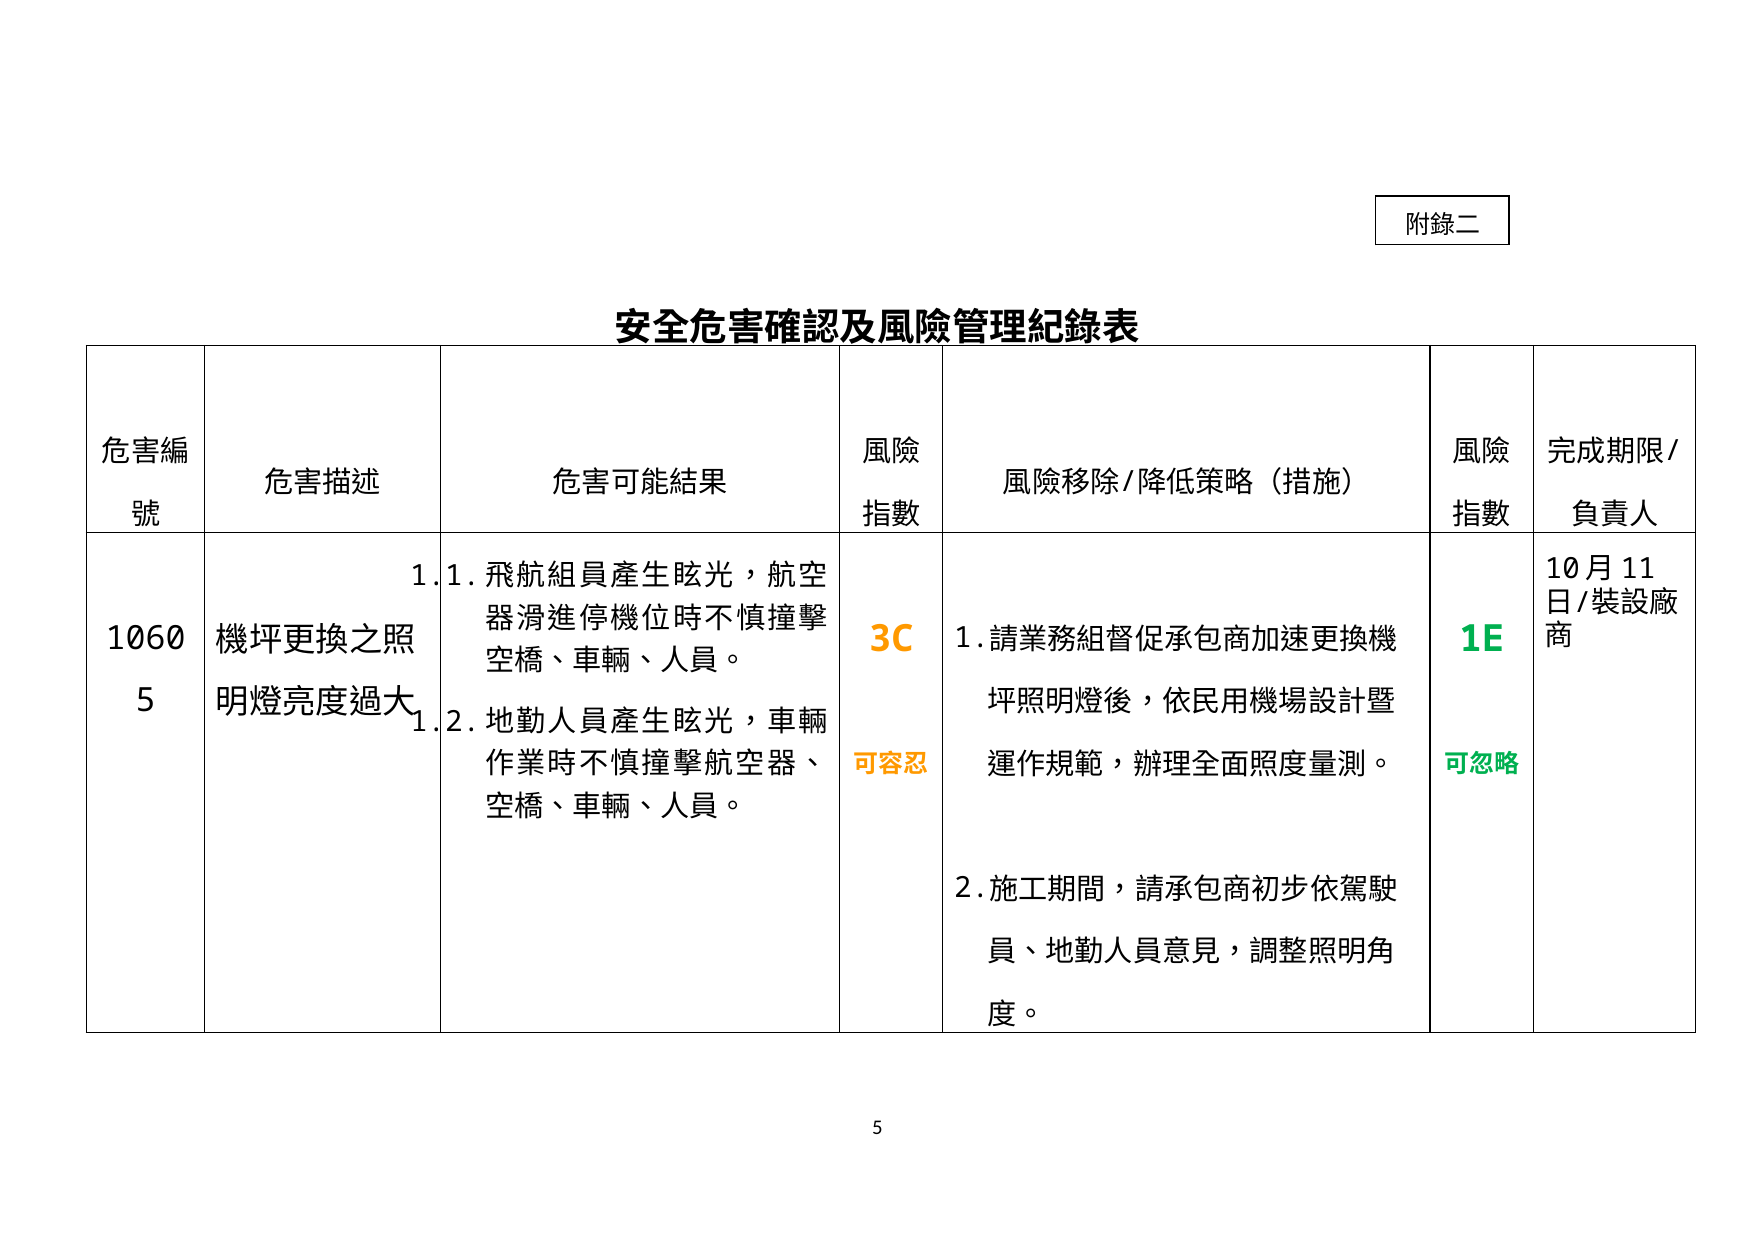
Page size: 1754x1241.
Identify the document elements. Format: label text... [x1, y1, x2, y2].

table_header 危害可能結果 [441, 346, 839, 532]
table_header 完成期限/負責人 [1534, 346, 1695, 532]
table_cell 機坪更換之照明燈亮度過大 [205, 533, 440, 1032]
table_header 風險指數 [840, 346, 942, 532]
table_cell 3C 可容忍 [840, 533, 942, 1032]
table_cell 飛航組員產生眩光，航空器滑進停機位時不慎撞擊空橋、車輛、人員。 地勤人員產生眩光，車輛作業時不慎撞擊航空器、空橋、車輛、人員。 [441, 533, 839, 1032]
table_header 風險指數 [1431, 346, 1533, 532]
table_cell 1E 可忽略 [1431, 533, 1533, 1032]
table_header 危害編號 [87, 346, 204, 532]
text 附錄二 [1391, 204, 1493, 236]
text 安全危害確認及風險管理紀錄表 [75, 282, 1679, 345]
table_cell 10月11日/裝設廠商 [1534, 533, 1695, 1032]
table_cell 1.請業務組督促承包商加速更換機坪照明燈後，依民用機場設計暨運作規範，辦理全面照度量測。 2.施工期間，請承包商初步依駕駛員、地勤人員意見，調整照明角度。 [943, 533, 1429, 1032]
table_header 危害描述 [205, 346, 440, 532]
table_cell 10605 [87, 533, 204, 1032]
table_header 風險移除/降低策略（措施） [943, 346, 1429, 532]
